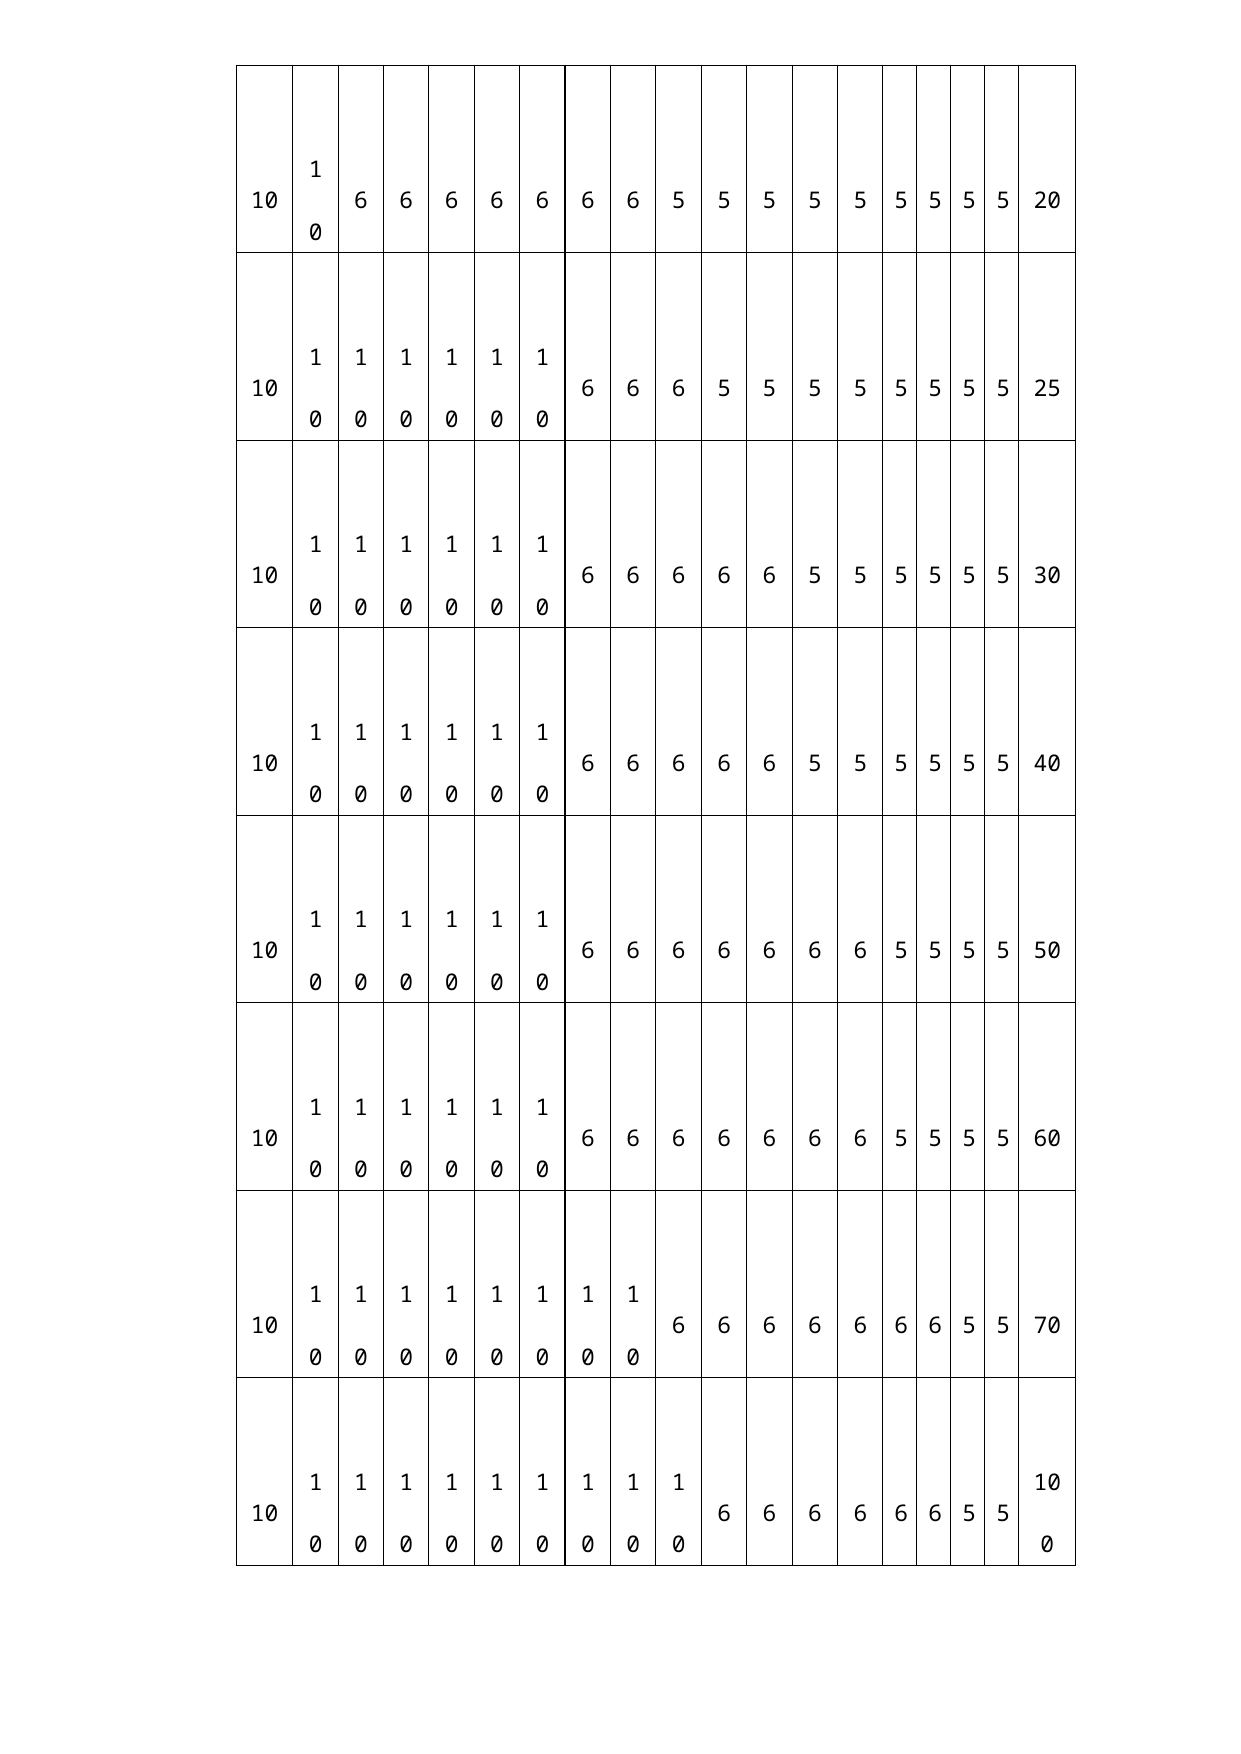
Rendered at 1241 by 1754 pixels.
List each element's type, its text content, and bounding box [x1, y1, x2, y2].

table_cell 10 [566, 1378, 610, 1564]
table_cell 5 [985, 628, 1018, 814]
table_cell 5 [883, 628, 916, 814]
table_cell 10 [429, 1378, 474, 1564]
table_cell 10 [339, 253, 383, 439]
table_cell 10 [475, 1003, 519, 1189]
table_cell 25 [1019, 253, 1075, 439]
table_cell 10 [520, 1003, 564, 1189]
table_cell 6 [793, 1378, 837, 1564]
table_cell 10 [520, 816, 564, 1002]
table_cell 10 [237, 441, 292, 627]
table_cell 6 [702, 1191, 746, 1377]
table_cell 6 [656, 1003, 701, 1189]
table_cell 5 [917, 628, 950, 814]
table_cell 6 [702, 1003, 746, 1189]
table_cell 6 [656, 1191, 701, 1377]
table_cell 5 [951, 441, 984, 627]
table_cell 10 [656, 1378, 701, 1564]
table_cell 6 [747, 441, 792, 627]
table_cell 6 [384, 66, 428, 252]
table_cell 10 [475, 441, 519, 627]
table_cell 60 [1019, 1003, 1075, 1189]
table_cell 5 [883, 253, 916, 439]
table_cell 6 [429, 66, 474, 252]
table_cell 5 [951, 253, 984, 439]
table_cell 10 [429, 816, 474, 1002]
table_cell 6 [838, 1378, 882, 1564]
table_cell 6 [917, 1191, 950, 1377]
table_cell 5 [883, 66, 916, 252]
table_cell 10 [384, 816, 428, 1002]
table_cell 10 [475, 253, 519, 439]
table_cell 10 [475, 1378, 519, 1564]
table_cell 10 [237, 253, 292, 439]
table_cell 6 [566, 816, 610, 1002]
table_cell 5 [951, 628, 984, 814]
table_cell 5 [951, 816, 984, 1002]
table_cell 6 [656, 816, 701, 1002]
table_cell 6 [747, 1191, 792, 1377]
table_cell 6 [747, 628, 792, 814]
table_cell 10 [293, 253, 338, 439]
table_cell 5 [883, 816, 916, 1002]
table_cell 10 [429, 253, 474, 439]
table_cell 5 [917, 441, 950, 627]
table_cell 6 [566, 1003, 610, 1189]
table_cell 5 [883, 441, 916, 627]
table_cell 5 [656, 66, 701, 252]
table_cell 5 [951, 1003, 984, 1189]
table_cell 10 [429, 441, 474, 627]
table_cell 6 [611, 66, 655, 252]
table_cell 5 [985, 253, 1018, 439]
table_cell 5 [917, 253, 950, 439]
table_cell 10 [237, 1191, 292, 1377]
table_cell 6 [656, 253, 701, 439]
table_cell 5 [951, 1378, 984, 1564]
table_cell 5 [985, 1003, 1018, 1189]
table_cell 10 [384, 628, 428, 814]
table_cell 10 [293, 1003, 338, 1189]
table_cell 6 [747, 1378, 792, 1564]
table_cell 5 [702, 253, 746, 439]
table_cell 10 [384, 441, 428, 627]
table_cell 10 [237, 816, 292, 1002]
table_cell 5 [793, 441, 837, 627]
table_cell 10 [293, 66, 338, 252]
table_cell 6 [611, 253, 655, 439]
table_cell 6 [611, 1003, 655, 1189]
table_cell 6 [475, 66, 519, 252]
table_cell 6 [747, 816, 792, 1002]
table_cell 5 [917, 816, 950, 1002]
table_cell 6 [793, 816, 837, 1002]
table_cell 5 [838, 66, 882, 252]
table_cell 10 [237, 1378, 292, 1564]
table_cell 30 [1019, 441, 1075, 627]
table_cell 100 [1019, 1378, 1075, 1564]
table_cell 6 [883, 1191, 916, 1377]
table_cell 10 [339, 816, 383, 1002]
table_cell 6 [793, 1003, 837, 1189]
table_cell 6 [838, 1003, 882, 1189]
table_cell 10 [237, 1003, 292, 1189]
table_cell 6 [566, 628, 610, 814]
table_cell 5 [838, 253, 882, 439]
table_cell 6 [883, 1378, 916, 1564]
table_cell 6 [611, 816, 655, 1002]
table_cell 5 [985, 66, 1018, 252]
table_cell 10 [475, 816, 519, 1002]
table_cell 5 [985, 1378, 1018, 1564]
table_cell 5 [917, 1003, 950, 1189]
table_cell 6 [520, 66, 564, 252]
table_cell 5 [793, 253, 837, 439]
table_cell 6 [702, 441, 746, 627]
table_cell 5 [985, 441, 1018, 627]
table_cell 10 [293, 1191, 338, 1377]
table_cell 10 [339, 1191, 383, 1377]
table_cell 10 [520, 1191, 564, 1377]
table_cell 10 [293, 1378, 338, 1564]
table_cell 6 [838, 816, 882, 1002]
table_cell 5 [985, 1191, 1018, 1377]
table_cell 10 [611, 1378, 655, 1564]
table_cell 10 [429, 628, 474, 814]
table_cell 10 [339, 1378, 383, 1564]
table_cell 5 [883, 1003, 916, 1189]
table_cell 5 [838, 628, 882, 814]
table_cell 5 [985, 816, 1018, 1002]
table_cell 6 [611, 628, 655, 814]
table_cell 5 [793, 628, 837, 814]
table_cell 6 [339, 66, 383, 252]
table_cell 10 [339, 441, 383, 627]
table_cell 6 [566, 441, 610, 627]
table_cell 5 [747, 66, 792, 252]
table_cell 6 [611, 441, 655, 627]
table_cell 5 [793, 66, 837, 252]
table_cell 10 [384, 1003, 428, 1189]
table_cell 70 [1019, 1191, 1075, 1377]
table_cell 6 [747, 1003, 792, 1189]
table_cell 6 [793, 1191, 837, 1377]
table_cell 10 [293, 628, 338, 814]
table_cell 6 [566, 66, 610, 252]
table_cell 50 [1019, 816, 1075, 1002]
table_cell 10 [475, 1191, 519, 1377]
table_cell 5 [838, 441, 882, 627]
table_cell 10 [293, 816, 338, 1002]
table_cell 10 [339, 1003, 383, 1189]
table_cell 10 [339, 628, 383, 814]
table_cell 6 [702, 1378, 746, 1564]
table_cell 10 [384, 253, 428, 439]
table_cell 10 [384, 1378, 428, 1564]
table_cell 5 [917, 66, 950, 252]
table_cell 5 [951, 1191, 984, 1377]
table_cell 10 [520, 441, 564, 627]
table_cell 20 [1019, 66, 1075, 252]
table_cell 10 [566, 1191, 610, 1377]
table_cell 10 [429, 1003, 474, 1189]
table_cell 6 [656, 441, 701, 627]
table_cell 10 [475, 628, 519, 814]
table_cell 5 [702, 66, 746, 252]
table_cell 10 [384, 1191, 428, 1377]
table_cell 6 [917, 1378, 950, 1564]
table_cell 5 [951, 66, 984, 252]
table_cell 10 [237, 66, 292, 252]
table_cell 10 [520, 1378, 564, 1564]
table_cell 10 [520, 253, 564, 439]
table_cell 6 [838, 1191, 882, 1377]
table_cell 10 [429, 1191, 474, 1377]
table_cell 10 [293, 441, 338, 627]
table_cell 6 [566, 253, 610, 439]
table_cell 10 [611, 1191, 655, 1377]
table_cell 40 [1019, 628, 1075, 814]
table_cell 5 [747, 253, 792, 439]
table_cell 6 [702, 816, 746, 1002]
table_cell 6 [702, 628, 746, 814]
table_cell 6 [656, 628, 701, 814]
table_cell 10 [520, 628, 564, 814]
table_cell 10 [237, 628, 292, 814]
